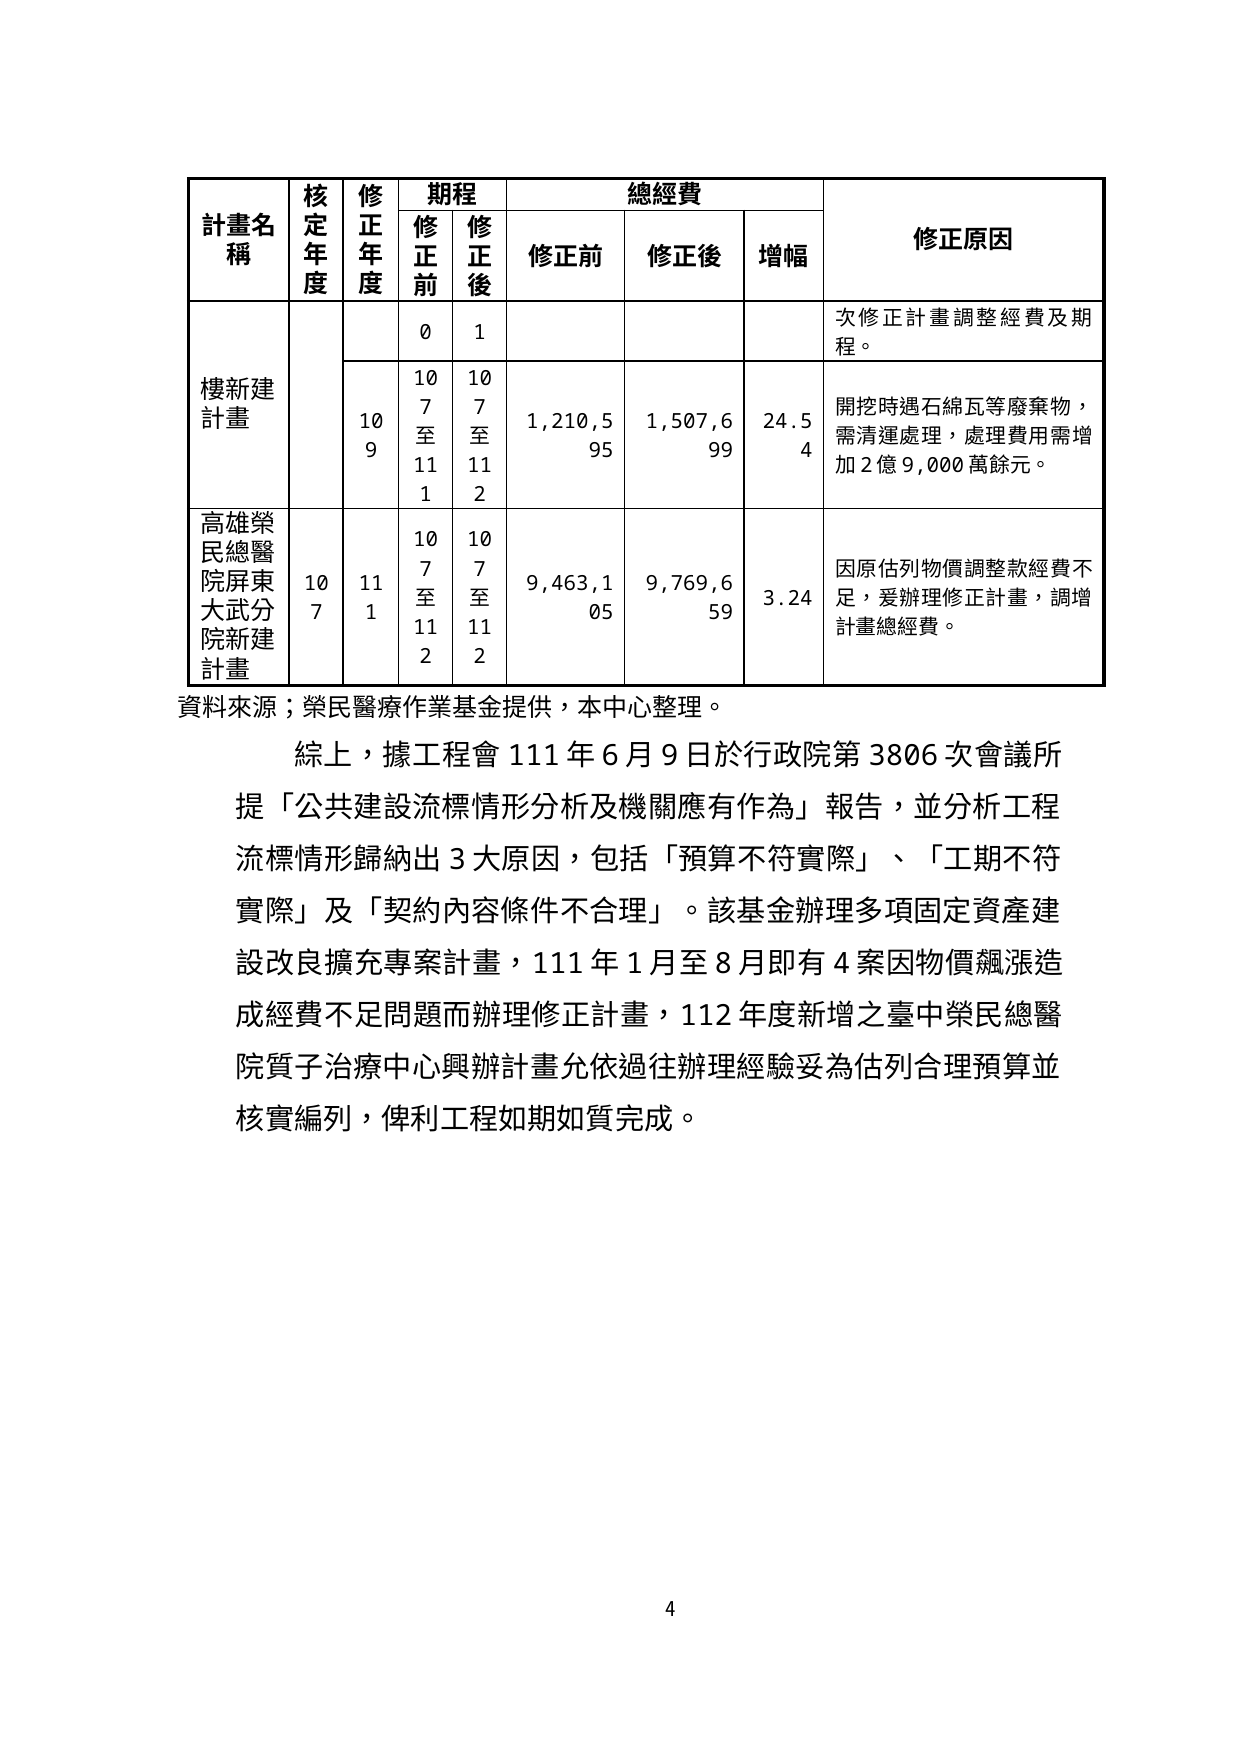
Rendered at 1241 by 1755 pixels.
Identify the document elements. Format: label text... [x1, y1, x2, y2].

table_cell 107至112 [453, 362, 506, 507]
table_cell 1 [453, 302, 506, 360]
table_cell 107至112 [399, 509, 452, 684]
table_cell 1,210,595 [507, 362, 624, 507]
table_header 期程 [399, 180, 506, 209]
table_cell 1,507,699 [625, 362, 743, 507]
table_header 修正原因 [824, 180, 1102, 300]
table_header 計畫名稱 [190, 180, 288, 300]
table_cell 修正後 [625, 211, 743, 300]
table_cell [344, 302, 398, 360]
table_cell [507, 302, 624, 360]
table_cell 9,463,105 [507, 509, 624, 684]
table_cell 次修正計畫調整經費及期程。 [824, 302, 1102, 360]
table_cell 樓新建計畫 [190, 302, 288, 507]
table_cell 24.54 [745, 362, 823, 507]
table_cell [290, 302, 342, 507]
table_cell 109 [344, 362, 398, 507]
table_cell 3.24 [745, 509, 823, 684]
table_cell 107至112 [453, 509, 506, 684]
table_cell 修正後 [453, 211, 506, 300]
table_cell 9,769,659 [625, 509, 743, 684]
table_cell [745, 302, 823, 360]
table_cell 因原估列物價調整款經費不足，爰辦理修正計畫，調增計畫總經費。 [824, 509, 1102, 684]
table_cell 開挖時遇石綿瓦等廢棄物，需清運處理，處理費用需增加2億9,000萬餘元。 [824, 362, 1102, 507]
table_cell 107 [290, 509, 342, 684]
table_cell 高雄榮民總醫院屏東大武分院新建計畫 [190, 509, 288, 684]
table_header 修正年度 [344, 180, 398, 300]
table_header 總經費 [507, 180, 823, 209]
table_cell 0 [399, 302, 452, 360]
table_cell 增幅 [745, 211, 823, 300]
table_cell [625, 302, 743, 360]
text 綜上，據工程會111年6月9日於行政院第3806次會議所提「公共建設流標情形分析及機關應有作為」報告，並分析工程流標情形歸納出3大原因，包括「預算不符實際」、「工期不符實際」及「契約內容條件不合理」。該基金辦理多項固定資產建設改良擴充專案計畫，111年1月至8月即有4案因物價飆漲造成經費不足問題而辦理修正計畫，112年度新增之臺中榮民總醫院質子治療中心興辦計畫允依過往辦理經驗妥為估列合理預算並核實編列，俾利工程如期如質完成。 [236, 723, 1063, 1140]
table_cell 修正前 [507, 211, 624, 300]
table_cell 修正前 [399, 211, 452, 300]
table_cell 107至111 [399, 362, 452, 507]
text 資料來源；榮民醫療作業基金提供，本中心整理。 [177, 687, 1088, 723]
table_header 核定年度 [290, 180, 342, 300]
table_cell 111 [344, 509, 398, 684]
